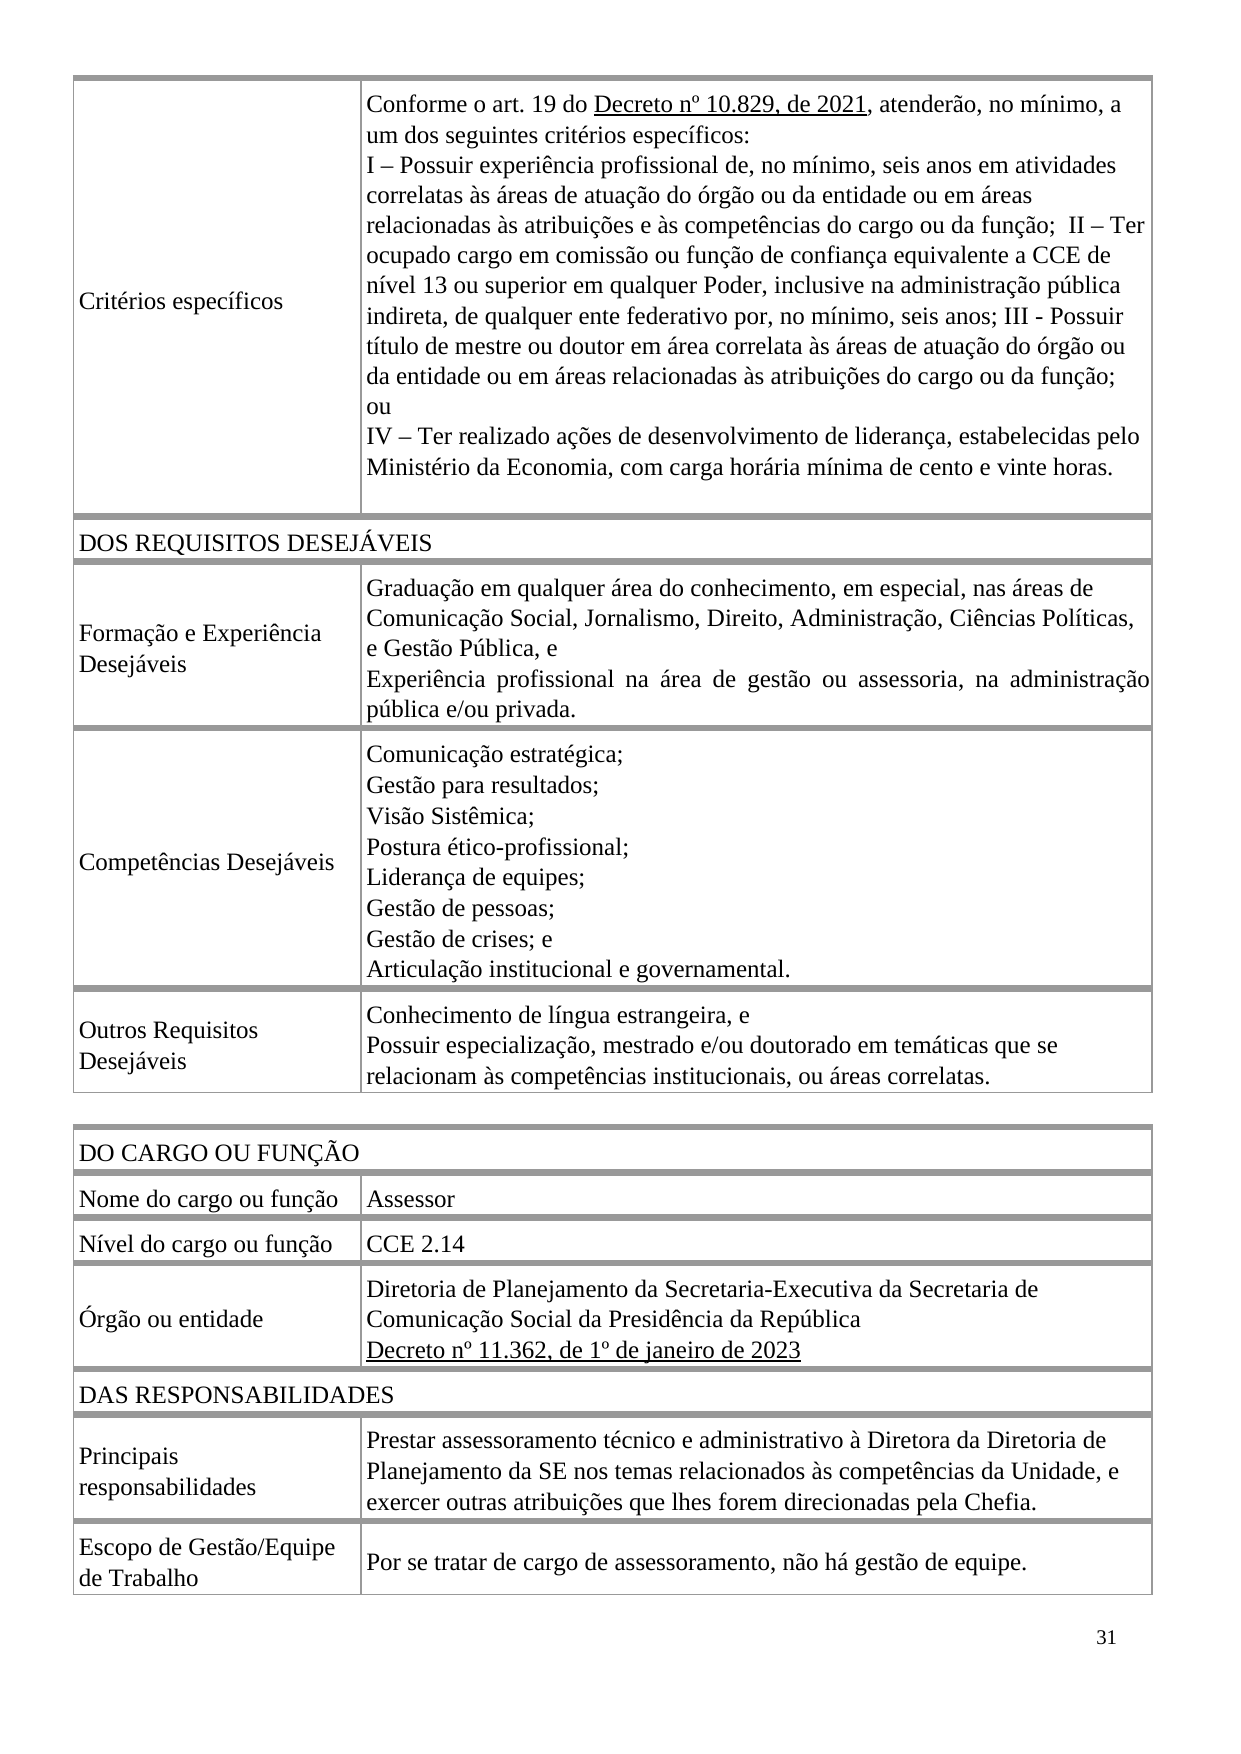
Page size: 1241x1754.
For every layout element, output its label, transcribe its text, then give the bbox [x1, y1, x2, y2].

table_cell Comunicação estratégica; Gestão para resultados; Visão Sistêmica; Postura ético-profissional; Liderança de equipes; Gestão de pessoas; Gestão de crises; e Articulação institucional e governamental. [362, 731, 1151, 985]
table_cell Conforme o art. 19 do Decreto nº 10.829, de 2021, atenderão, no mínimo, a um dos seguintes critérios específicos: I – Possuir experiência profissional de, no mínimo, seis anos em atividades correlatas às áreas de atuação do órgão ou da entidade ou em áreas relacionadas às atribuições e às competências do cargo ou da função; II – Ter ocupado cargo em comissão ou função de confiança equivalente a CCE de nível 13 ou superior em qualquer Poder, inclusive na administração pública indireta, de qualquer ente federativo por, no mínimo, seis anos; III - Possuir título de mestre ou doutor em área correlata às áreas de atuação do órgão ou da entidade ou em áreas relacionadas às atribuições do cargo ou da função; ou IV – Ter realizado ações de desenvolvimento de liderança, estabelecidas pelo Ministério da Economia, com carga horária mínima de cento e vinte horas. [362, 81, 1151, 513]
table_cell CCE 2.14 [362, 1221, 1151, 1259]
table_cell Nível do cargo ou função [74, 1221, 360, 1259]
table_cell Nome do cargo ou função [74, 1176, 360, 1214]
table_cell Órgão ou entidade [74, 1266, 360, 1366]
table_cell Escopo de Gestão/Equipe de Trabalho [74, 1524, 360, 1593]
table_cell Assessor [362, 1176, 1151, 1214]
table_cell Critérios específicos [74, 81, 360, 513]
table_cell Por se tratar de cargo de assessoramento, não há gestão de equipe. [362, 1524, 1151, 1593]
table_cell Diretoria de Planejamento da Secretaria-Executiva da Secretaria de Comunicação Social da Presidência da República Decreto nº 11.362, de 1º de janeiro de 2023 [362, 1266, 1151, 1366]
table_cell DOS REQUISITOS DESEJÁVEIS [74, 520, 1151, 558]
table_cell Conhecimento de língua estrangeira, e Possuir especialização, mestrado e/ou doutorado em temáticas que se relacionam às competências institucionais, ou áreas correlatas. [362, 992, 1151, 1092]
table_cell Outros Requisitos Desejáveis [74, 992, 360, 1092]
table_cell Competências Desejáveis [74, 731, 360, 985]
table_header DO CARGO OU FUNÇÃO [74, 1130, 1151, 1169]
table_cell Principais responsabilidades [74, 1418, 360, 1518]
table_cell DAS RESPONSABILIDADES [74, 1372, 1151, 1411]
table_cell Graduação em qualquer área do conhecimento, em especial, nas áreas de Comunicação Social, Jornalismo, Direito, Administração, Ciências Políticas, e Gestão Pública, e Experiência profissional na área de gestão ou assessoria, na administração pública e/ou privada. [362, 565, 1151, 725]
table_cell Prestar assessoramento técnico e administrativo à Diretora da Diretoria de Planejamento da SE nos temas relacionados às competências da Unidade, e exercer outras atribuições que lhes forem direcionadas pela Chefia. [362, 1418, 1151, 1518]
table_cell Formação e Experiência Desejáveis [74, 565, 360, 725]
